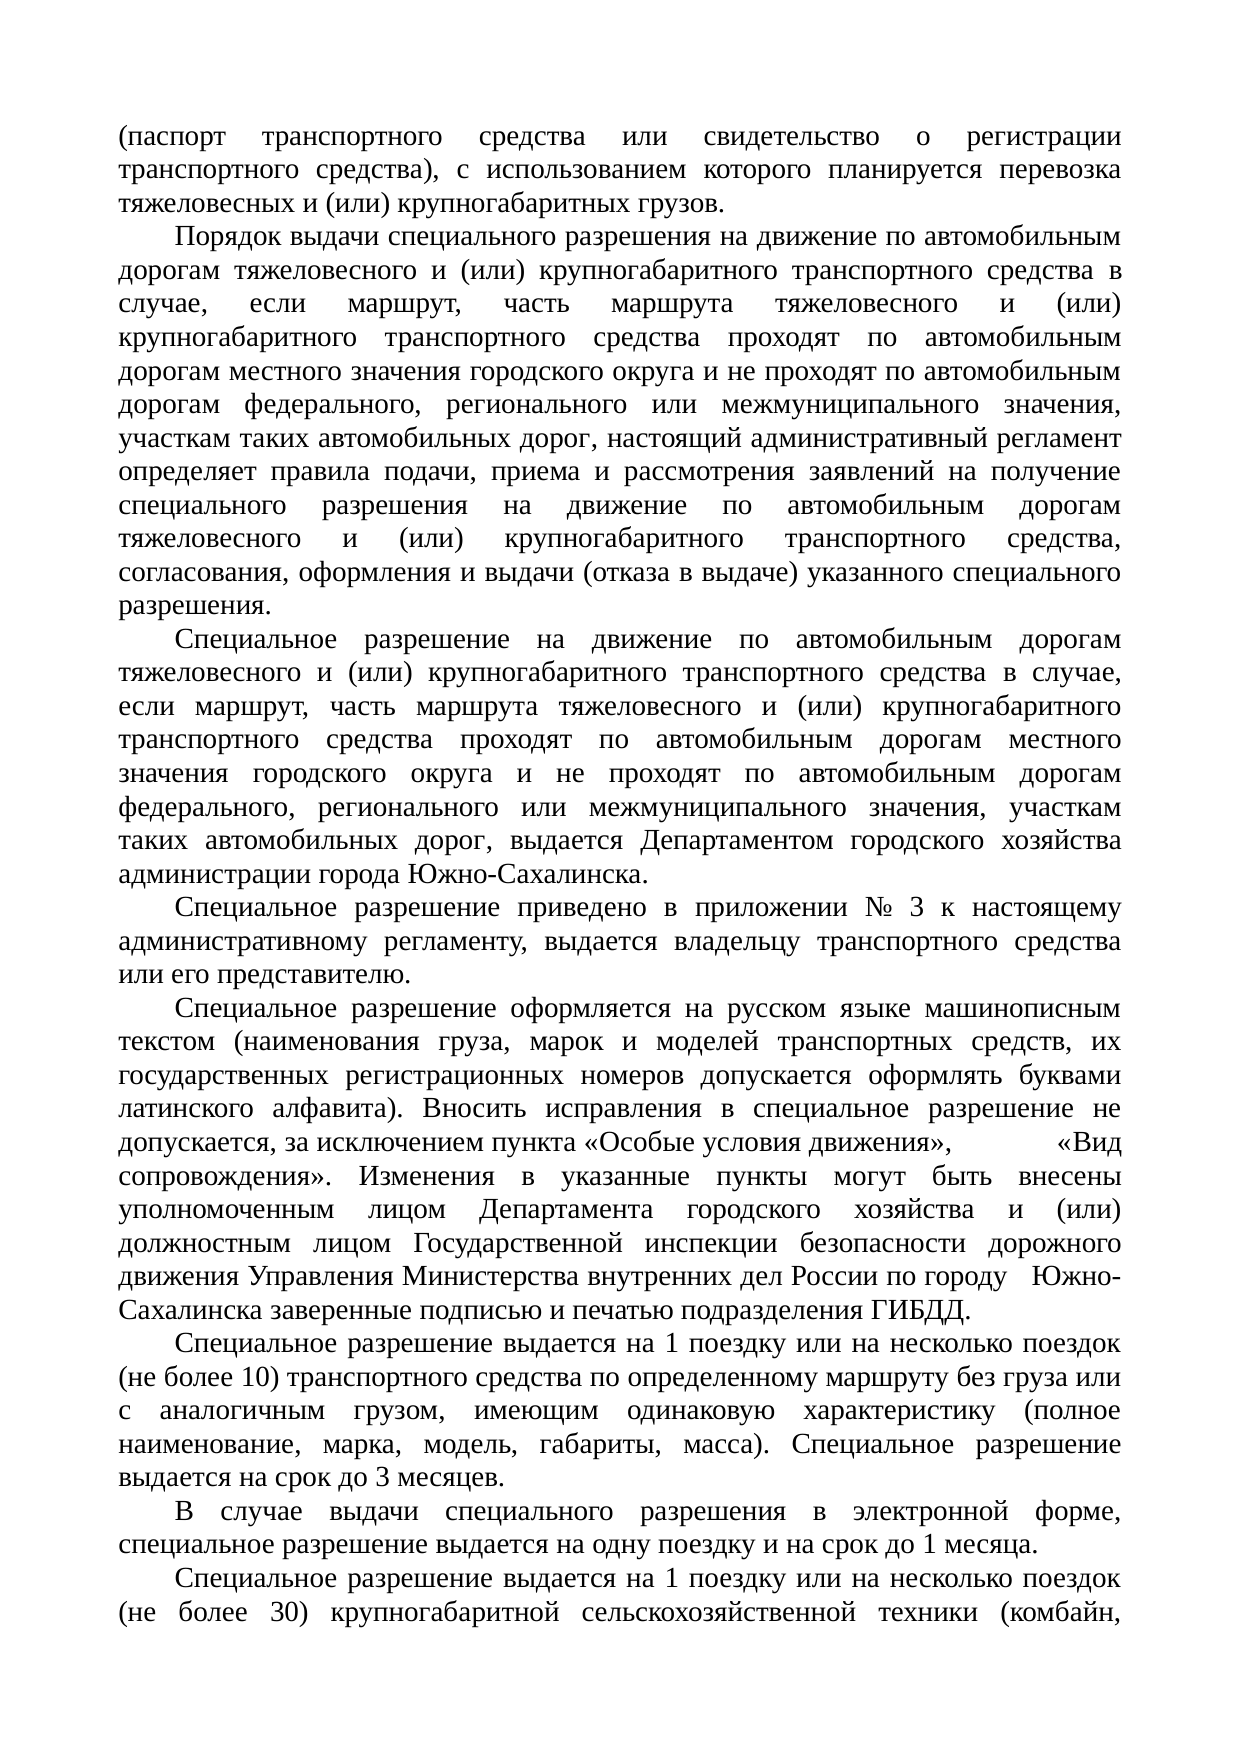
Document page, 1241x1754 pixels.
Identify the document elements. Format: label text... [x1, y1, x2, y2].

text Специальное разрешение выдается на 1 поездку или на несколько поездок (не более 30) крупногабаритной сельскохозяйственной техники (комбайн, [118, 1560, 1122, 1627]
text Специальное разрешение приведено в приложении № 3 к настоящему административному регламенту, выдается владельцу транспортного средства или его представителю. [118, 889, 1122, 990]
text Специальное разрешение на движение по автомобильным дорогам тяжеловесного и (или) крупногабаритного транспортного средства в случае, если маршрут, часть маршрута тяжеловесного и (или) крупногабаритного транспортного средства проходят по автомобильным дорогам местного значения городского округа и не проходят по автомобильным дорогам федерального, регионального или межмуниципального значения, участкам таких автомобильных дорог, выдается Департаментом городского хозяйства администрации города Южно-Сахалинска. [118, 621, 1122, 889]
text Порядок выдачи специального разрешения на движение по автомобильным дорогам тяжеловесного и (или) крупногабаритного транспортного средства в случае, если маршрут, часть маршрута тяжеловесного и (или) крупногабаритного транспортного средства проходят по автомобильным дорогам местного значения городского округа и не проходят по автомобильным дорогам федерального, регионального или межмуниципального значения, участкам таких автомобильных дорог, настоящий административный регламент определяет правила подачи, приема и рассмотрения заявлений на получение специального разрешения на движение по автомобильным дорогам тяжеловесного и (или) крупногабаритного транспортного средства, согласования, оформления и выдачи (отказа в выдаче) указанного специального разрешения. [118, 219, 1122, 621]
text Специальное разрешение оформляется на русском языке машинописным текстом (наименования груза, марок и моделей транспортных средств, их государственных регистрационных номеров допускается оформлять буквами латинского алфавита). Вносить исправления в специальное разрешение не допускается, за исключением пункта «Особые условия движения», «Вид сопровождения». Изменения в указанные пункты могут быть внесены уполномоченным лицом Департамента городского хозяйства и (или) должностным лицом Государственной инспекции безопасности дорожного движения Управления Министерства внутренних дел России по городу Южно-Сахалинска заверенные подписью и печатью подразделения ГИБДД. [118, 990, 1122, 1326]
text В случае выдачи специального разрешения в электронной форме, специальное разрешение выдается на одну поездку и на срок до 1 месяца. [118, 1493, 1122, 1560]
text Специальное разрешение выдается на 1 поездку или на несколько поездок (не более 10) транспортного средства по определенному маршруту без груза или с аналогичным грузом, имеющим одинаковую характеристику (полное наименование, марка, модель, габариты, масса). Специальное разрешение выдается на срок до 3 месяцев. [118, 1326, 1122, 1493]
text (паспорт транспортного средства или свидетельство о регистрации транспортного средства), с использованием которого планируется перевозка тяжеловесных и (или) крупногабаритных грузов. [118, 118, 1122, 219]
